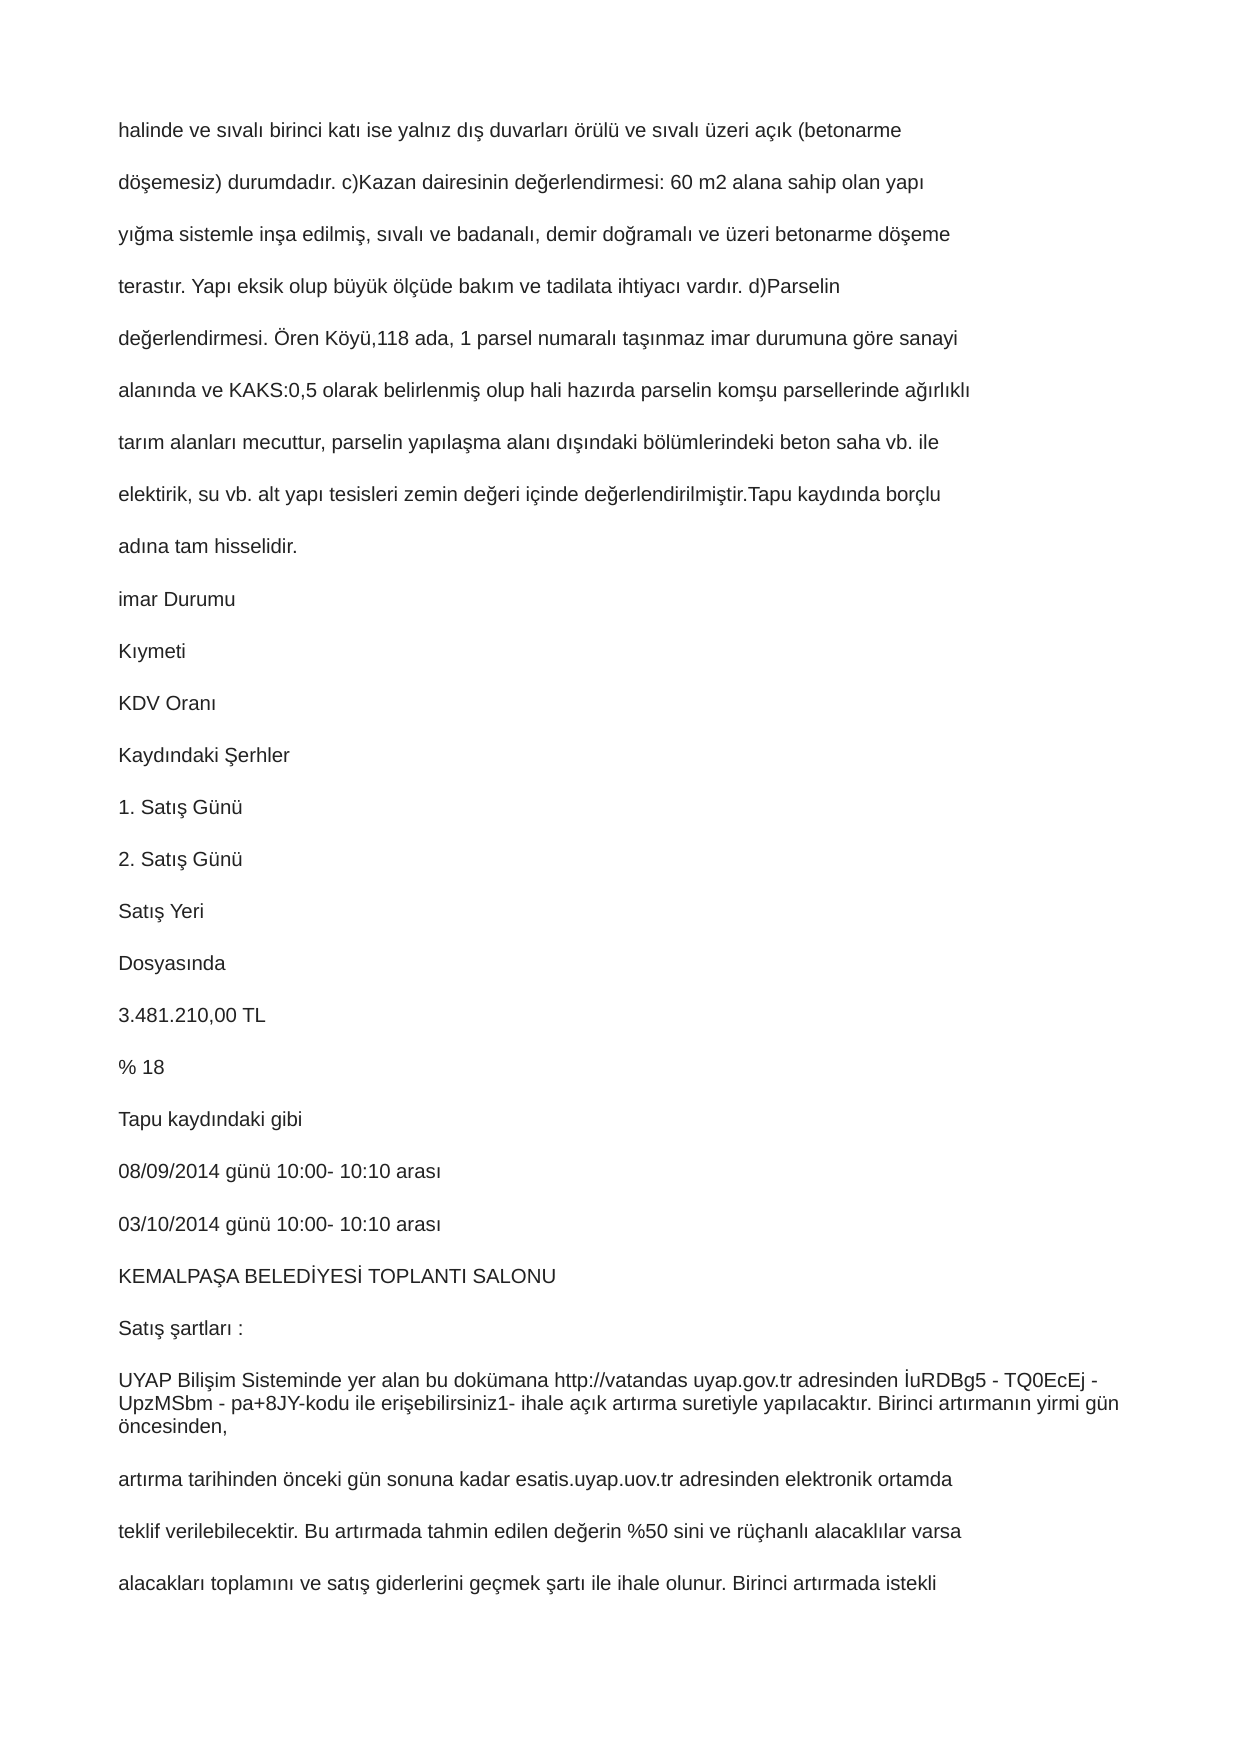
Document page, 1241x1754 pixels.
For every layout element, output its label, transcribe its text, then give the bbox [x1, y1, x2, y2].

text halinde ve sıvalı birinci katı ise yalnız dış duvarları örülü ve sıvalı üzeri açık (betonarme döşemesiz) durumdadır. c)Kazan dairesinin değerlendirmesi: 60 m2 alana sahip olan yapı yığma sistemle inşa edilmiş, sıvalı ve badanalı, demir doğramalı ve üzeri betonarme döşeme terastır. Yapı eksik olup büyük ölçüde bakım ve tadilata ihtiyacı vardır. d)Parselin değerlendirmesi. Ören Köyü,118 ada, 1 parsel numaralı taşınmaz imar durumuna göre sanayi alanında ve KAKS:0,5 olarak belirlenmiş olup hali hazırda parselin komşu parsellerinde ağırlıklı tarım alanları mecuttur, parselin yapılaşma alanı dışındaki bölümlerindeki beton saha vb. ile elektirik, su vb. alt yapı tesisleri zemin değeri içinde değerlendirilmiştir.Tapu kaydında borçlu adına tam hisselidir. imar Durumu Kıymeti KDV Oranı Kaydındaki Şerhler 1. Satış Günü 2. Satış Günü Satış Yeri Dosyasında 3.481.210,00 TL % 18 Tapu kaydındaki gibi 08/09/2014 günü 10:00- 10:10 arası 03/10/2014 günü 10:00- 10:10 arası KEMALPAŞA BELEDİYESİ TOPLANTI SALONU Satış şartları : UYAP Bilişim Sisteminde yer alan bu dokümana http://vatandas uyap.gov.tr adresinden İuRDBg5 - TQ0EcEj - UpzMSbm - pa+8JY-kodu ile erişebilirsiniz1- ihale açık artırma suretiyle yapılacaktır. Birinci artırmanın yirmi gün öncesinden, artırma tarihinden önceki gün sonuna kadar esatis.uyap.uov.tr adresinden elektronik ortamda teklif verilebilecektir. Bu artırmada tahmin edilen değerin %50 sini ve rüçhanlı alacaklılar varsa alacakları toplamını ve satış giderlerini geçmek şartı ile ihale olunur. Birinci artırmada istekli [118, 118, 1122, 1623]
